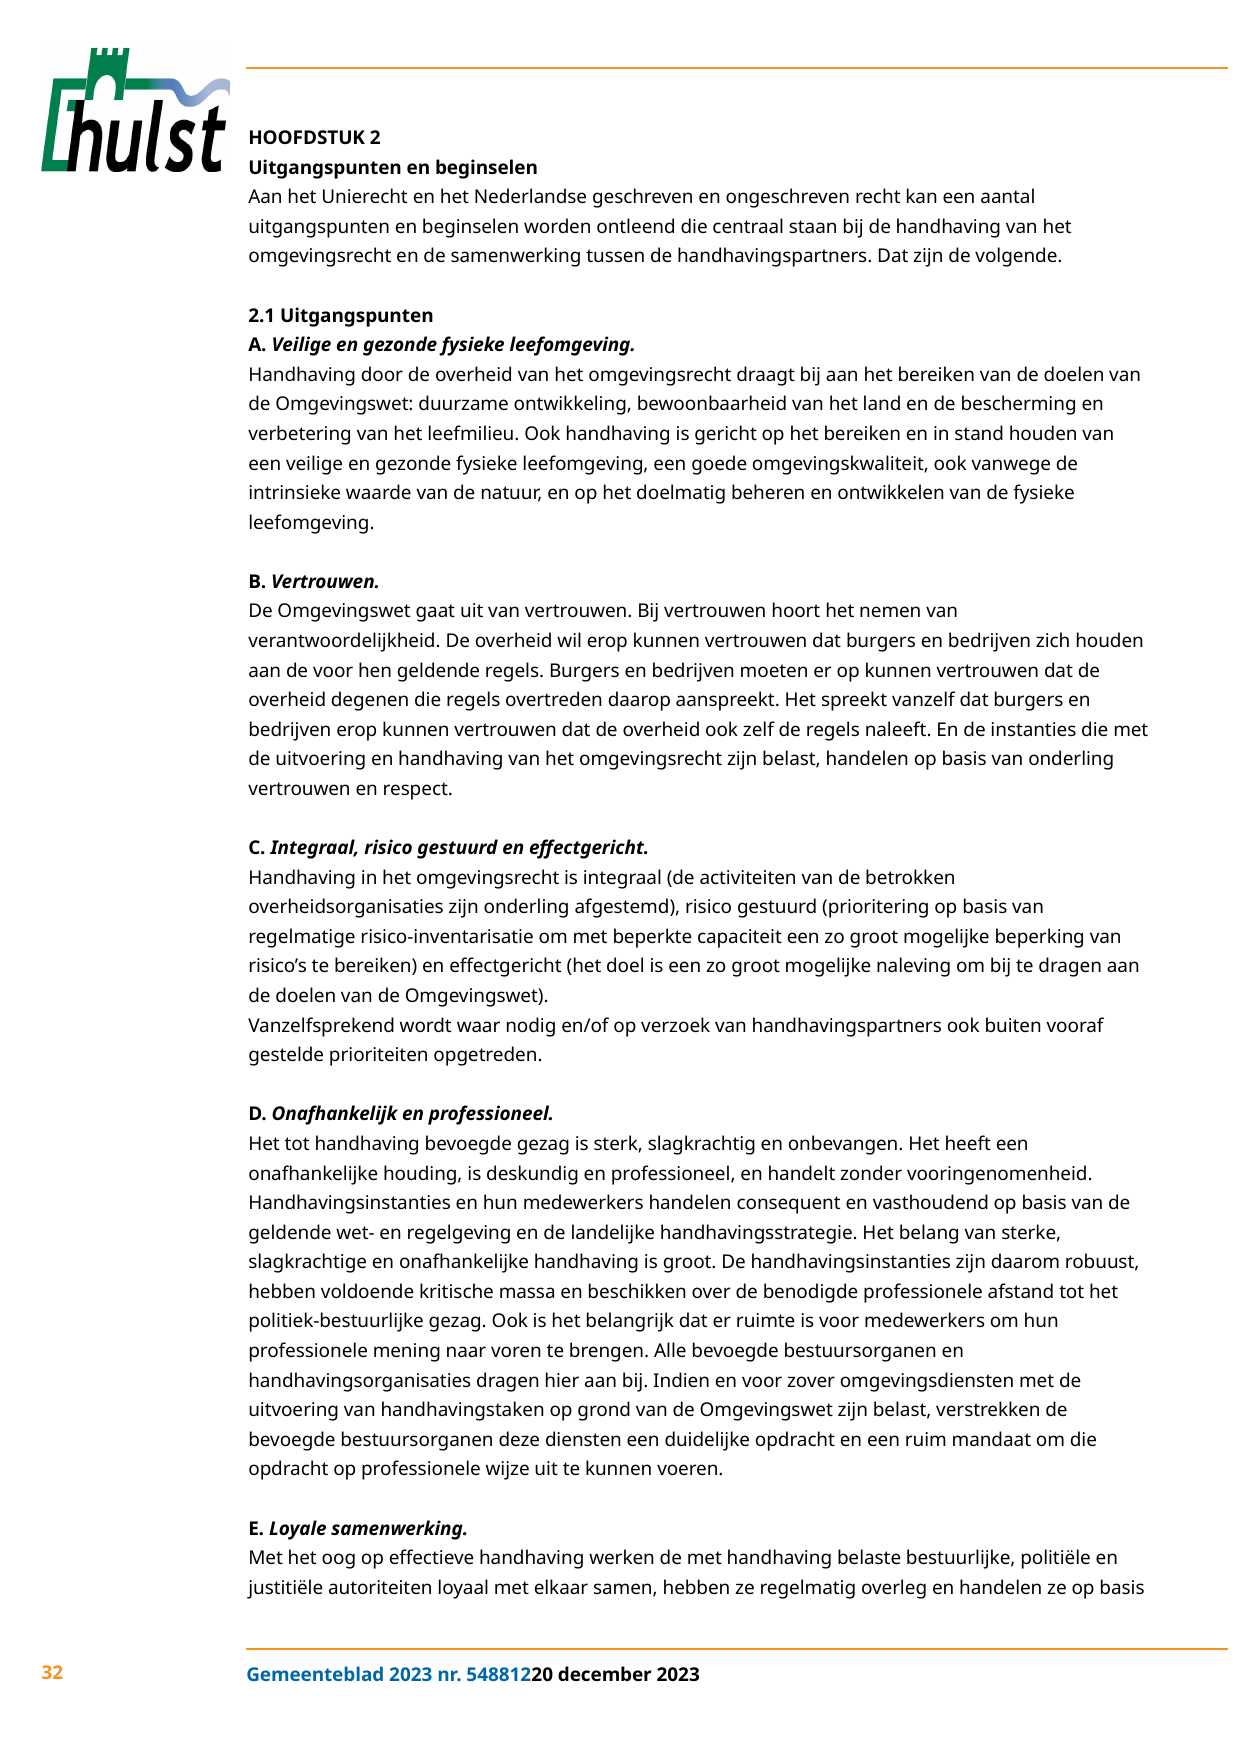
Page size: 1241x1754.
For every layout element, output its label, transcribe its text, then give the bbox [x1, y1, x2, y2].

text Uitgangspunten en beginselen [248, 154, 1152, 180]
text B. Vertrouwen. [248, 568, 1152, 594]
text E. Loyale samenwerking. [248, 1515, 1152, 1541]
text D. Onafhankelijk en professioneel. [248, 1101, 1152, 1126]
text Handhaving in het omgevingsrecht is integraal (de activiteiten van de betrokken overheidsorganisaties zijn onderling afgestemd), risico gestuurd (prioritering op basis van regelmatige risico-inventarisatie om met beperkte capaciteit een zo groot mogelijke beperking van risico’s te bereiken) en effectgericht (het doel is een zo groot mogelijke naleving om bij te dragen aan de doelen van de Omgevingswet). [248, 864, 1152, 1008]
text Handhaving door de overheid van het omgevingsrecht draagt bij aan het bereiken van de doelen van de Omgevingswet: duurzame ontwikkeling, bewoonbaarheid van het land en de bescherming en verbetering van het leefmilieu. Ook handhaving is gericht op het bereiken en in stand houden van een veilige en gezonde fysieke leefomgeving, een goede omgevingskwaliteit, ook vanwege de intrinsieke waarde van de natuur, en op het doelmatig beheren en ontwikkelen van de fysieke leefomgeving. [248, 361, 1152, 535]
text De Omgevingswet gaat uit van vertrouwen. Bij vertrouwen hoort het nemen van verantwoordelijkheid. De overheid wil erop kunnen vertrouwen dat burgers en bedrijven zich houden aan de voor hen geldende regels. Burgers en bedrijven moeten er op kunnen vertrouwen dat de overheid degenen die regels overtreden daarop aanspreekt. Het spreekt vanzelf dat burgers en bedrijven erop kunnen vertrouwen dat de overheid ook zelf de regels naleeft. En de instanties die met de uitvoering en handhaving van het omgevingsrecht zijn belast, handelen op basis van onderling vertrouwen en respect. [248, 598, 1152, 801]
picture [41, 47, 231, 172]
text Vanzelfsprekend wordt waar nodig en/of op verzoek van handhavingspartners ook buiten vooraf gestelde prioriteiten opgetreden. [248, 1012, 1152, 1067]
text Met het oog op effectieve handhaving werken de met handhaving belaste bestuurlijke, politiële en justitiële autoriteiten loyaal met elkaar samen, hebben ze regelmatig overleg en handelen ze op basis [248, 1544, 1152, 1600]
text HOOFDSTUK 2 [248, 124, 1152, 150]
text A. Veilige en gezonde fysieke leefomgeving. [248, 331, 1152, 357]
text 2.1 Uitgangspunten [248, 302, 1152, 328]
text Het tot handhaving bevoegde gezag is sterk, slagkrachtig en onbevangen. Het heeft een onafhankelijke houding, is deskundig en professioneel, en handelt zonder vooringenomenheid. Handhavingsinstanties en hun medewerkers handelen consequent en vasthoudend op basis van de geldende wet- en regelgeving en de landelijke handhavingsstrategie. Het belang van sterke, slagkrachtige en onafhankelijke handhaving is groot. De handhavingsinstanties zijn daarom robuust, hebben voldoende kritische massa en beschikken over de benodigde professionele afstand tot het politiek-bestuurlijke gezag. Ook is het belangrijk dat er ruimte is voor medewerkers om hun professionele mening naar voren te brengen. Alle bevoegde bestuursorganen en handhavingsorganisaties dragen hier aan bij. Indien en voor zover omgevingsdiensten met de uitvoering van handhavingstaken op grond van de Omgevingswet zijn belast, verstrekken de bevoegde bestuursorganen deze diensten een duidelijke opdracht en een ruim mandaat om die opdracht op professionele wijze uit te kunnen voeren. [248, 1130, 1152, 1481]
text Aan het Unierecht en het Nederlandse geschreven en ongeschreven recht kan een aantal uitgangspunten en beginselen worden ontleend die centraal staan bij de handhaving van het omgevingsrecht en de samenwerking tussen de handhavingspartners. Dat zijn de volgende. [248, 183, 1152, 268]
text C. Integraal, risico gestuurd en effectgericht. [248, 834, 1152, 860]
